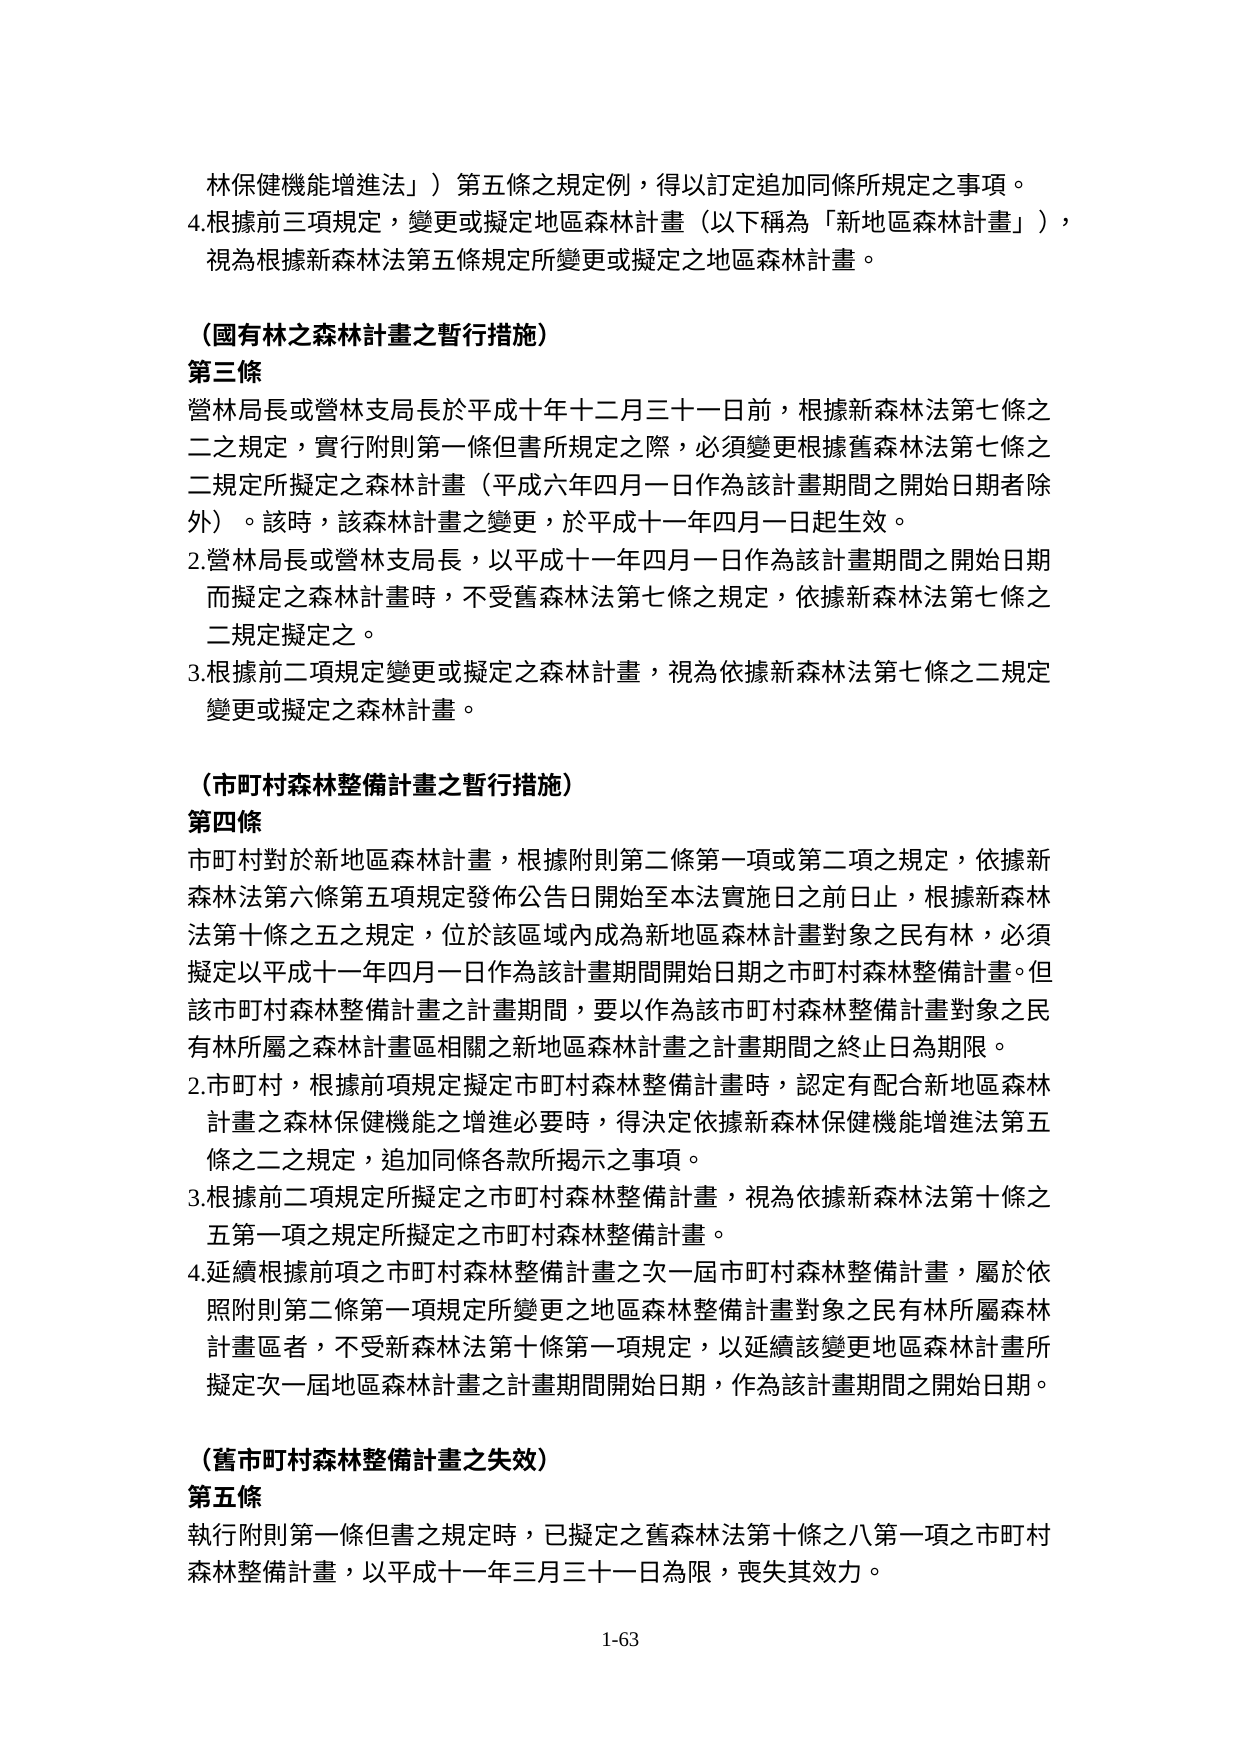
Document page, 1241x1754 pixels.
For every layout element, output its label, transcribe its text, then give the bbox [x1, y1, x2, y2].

text 2.營林局長或營林支局長，以平成十一年四月一日作為該計畫期間之開始日期而擬定之森林計畫時，不受舊森林法第七條之規定，依據新森林法第七條之二規定擬定之。 [187, 539, 1053, 652]
text 2.市町村，根據前項規定擬定市町村森林整備計畫時，認定有配合新地區森林計畫之森林保健機能之增進必要時，得決定依據新森林保健機能增進法第五條之二之規定，追加同條各款所揭示之事項。 [187, 1064, 1053, 1177]
text 3.根據前二項規定所擬定之市町村森林整備計畫，視為依據新森林法第十條之五第一項之規定所擬定之市町村森林整備計畫。 [187, 1177, 1053, 1252]
text 3.都道府縣首長，根據前二項規定，變更或擬定地區森林計畫時，認定有配合全國森林計畫增進森林保健機能必要時，不受修正前第四條規定增進森林保健機能相關之特別措施法（以下稱為「舊森林保健機能增進法」）第五條規定，根據修正後第四條規定增進森林保健機能相關之特別措施法（以下稱為「新森林保健機能增進法」）第五條之規定例，得以訂定追加同條所規定之事項。 [187, 164, 1053, 202]
text 3.根據前二項規定變更或擬定之森林計畫，視為依據新森林法第七條之二規定變更或擬定之森林計畫。 [187, 652, 1053, 727]
text （市町村森林整備計畫之暫行措施） [187, 764, 1053, 802]
text 營林局長或營林支局長於平成十年十二月三十一日前，根據新森林法第七條之二之規定，實行附則第一條但書所規定之際，必須變更根據舊森林法第七條之二規定所擬定之森林計畫（平成六年四月一日作為該計畫期間之開始日期者除外）。該時，該森林計畫之變更，於平成十一年四月一日起生效。 [187, 389, 1053, 539]
text 4.延續根據前項之市町村森林整備計畫之次一屆市町村森林整備計畫，屬於依照附則第二條第一項規定所變更之地區森林整備計畫對象之民有林所屬森林計畫區者，不受新森林法第十條第一項規定，以延續該變更地區森林計畫所擬定次一屆地區森林計畫之計畫期間開始日期，作為該計畫期間之開始日期。 [187, 1252, 1053, 1402]
text 4.根據前三項規定，變更或擬定地區森林計畫（以下稱為「新地區森林計畫」），視為根據新森林法第五條規定所變更或擬定之地區森林計畫。 [187, 202, 1053, 277]
text 第五條 [187, 1477, 1053, 1514]
text 執行附則第一條但書之規定時，已擬定之舊森林法第十條之八第一項之市町村森林整備計畫，以平成十一年三月三十一日為限，喪失其效力。 [187, 1514, 1053, 1589]
text 第三條 [187, 352, 1053, 389]
text （國有林之森林計畫之暫行措施） [187, 314, 1053, 352]
text （舊市町村森林整備計畫之失效） [187, 1439, 1053, 1477]
text 第四條 [187, 802, 1053, 839]
text 市町村對於新地區森林計畫，根據附則第二條第一項或第二項之規定，依據新森林法第六條第五項規定發佈公告日開始至本法實施日之前日止，根據新森林法第十條之五之規定，位於該區域內成為新地區森林計畫對象之民有林，必須擬定以平成十一年四月一日作為該計畫期間開始日期之市町村森林整備計畫。但該市町村森林整備計畫之計畫期間，要以作為該市町村森林整備計畫對象之民有林所屬之森林計畫區相關之新地區森林計畫之計畫期間之終止日為期限。 [187, 839, 1053, 1064]
